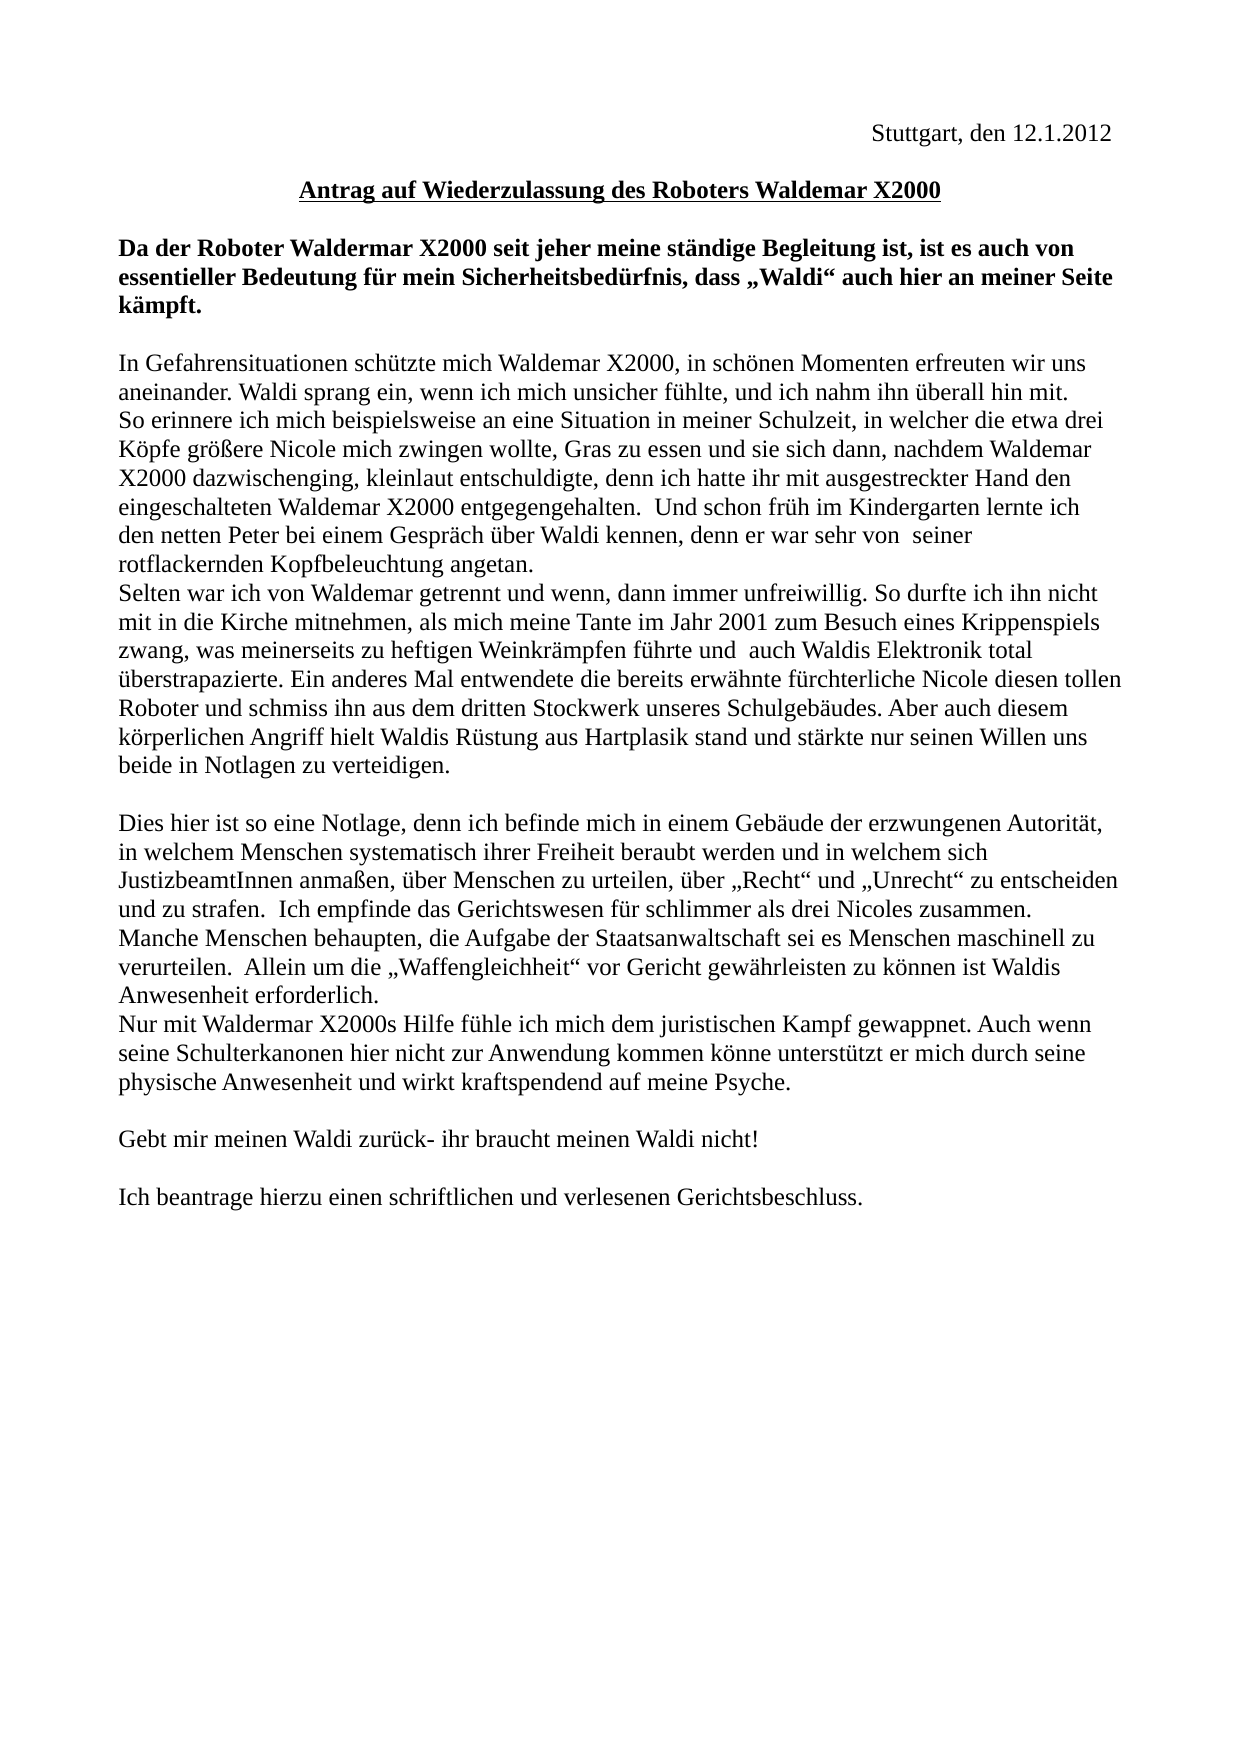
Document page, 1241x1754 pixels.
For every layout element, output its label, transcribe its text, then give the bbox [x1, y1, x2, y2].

text Dies hier ist so eine Notlage, denn ich befinde mich in einem Gebäude der erzwungenen Autorität, in welchem Menschen systematisch ihrer Freiheit beraubt werden und in welchem sich JustizbeamtInnen anmaßen, über Menschen zu urteilen, über „Recht“ und „Unrecht“ zu entscheiden und zu strafen. Ich empfinde das Gerichtswesen für schlimmer als drei Nicoles zusammen. [118, 808, 1122, 923]
text Stuttgart, den 12.1.2012 [118, 118, 1122, 147]
text In Gefahrensituationen schützte mich Waldemar X2000, in schönen Momenten erfreuten wir uns aneinander. Waldi sprang ein, wenn ich mich unsicher fühlte, und ich nahm ihn überall hin mit. [118, 348, 1122, 406]
text Antrag auf Wiederzulassung des Roboters Waldemar X2000 [118, 176, 1122, 204]
text Manche Menschen behaupten, die Aufgabe der Staatsanwaltschaft sei es Menschen maschinell zu verurteilen. Allein um die „Waffengleichheit“ vor Gericht gewährleisten zu können ist Waldis Anwesenheit erforderlich. [118, 923, 1122, 1009]
text Da der Roboter Waldermar X2000 seit jeher meine ständige Begleitung ist, ist es auch von essentieller Bedeutung für mein Sicherheitsbedürfnis, dass „Waldi“ auch hier an meiner Seite kämpft. [118, 233, 1122, 319]
text Nur mit Waldermar X2000s Hilfe fühle ich mich dem juristischen Kampf gewappnet. Auch wenn seine Schulterkanonen hier nicht zur Anwendung kommen könne unterstützt er mich durch seine physische Anwesenheit und wirkt kraftspendend auf meine Psyche. [118, 1009, 1122, 1096]
text Gebt mir meinen Waldi zurück- ihr braucht meinen Waldi nicht! [118, 1124, 1122, 1153]
text Selten war ich von Waldemar getrennt und wenn, dann immer unfreiwillig. So durfte ich ihn nicht mit in die Kirche mitnehmen, als mich meine Tante im Jahr 2001 zum Besuch eines Krippenspiels zwang, was meinerseits zu heftigen Weinkrämpfen führte und auch Waldis Elektronik total überstrapazierte. Ein anderes Mal entwendete die bereits erwähnte fürchterliche Nicole diesen tollen Roboter und schmiss ihn aus dem dritten Stockwerk unseres Schulgebäudes. Aber auch diesem körperlichen Angriff hielt Waldis Rüstung aus Hartplasik stand und stärkte nur seinen Willen uns beide in Notlagen zu verteidigen. [118, 578, 1122, 779]
text Ich beantrage hierzu einen schriftlichen und verlesenen Gerichtsbeschluss. [118, 1182, 1122, 1211]
text So erinnere ich mich beispielsweise an eine Situation in meiner Schulzeit, in welcher die etwa drei Köpfe größere Nicole mich zwingen wollte, Gras zu essen und sie sich dann, nachdem Waldemar X2000 dazwischenging, kleinlaut entschuldigte, denn ich hatte ihr mit ausgestreckter Hand den eingeschalteten Waldemar X2000 entgegengehalten. Und schon früh im Kindergarten lernte ich den netten Peter bei einem Gespräch über Waldi kennen, denn er war sehr von seiner rotflackernden Kopfbeleuchtung angetan. [118, 406, 1122, 578]
